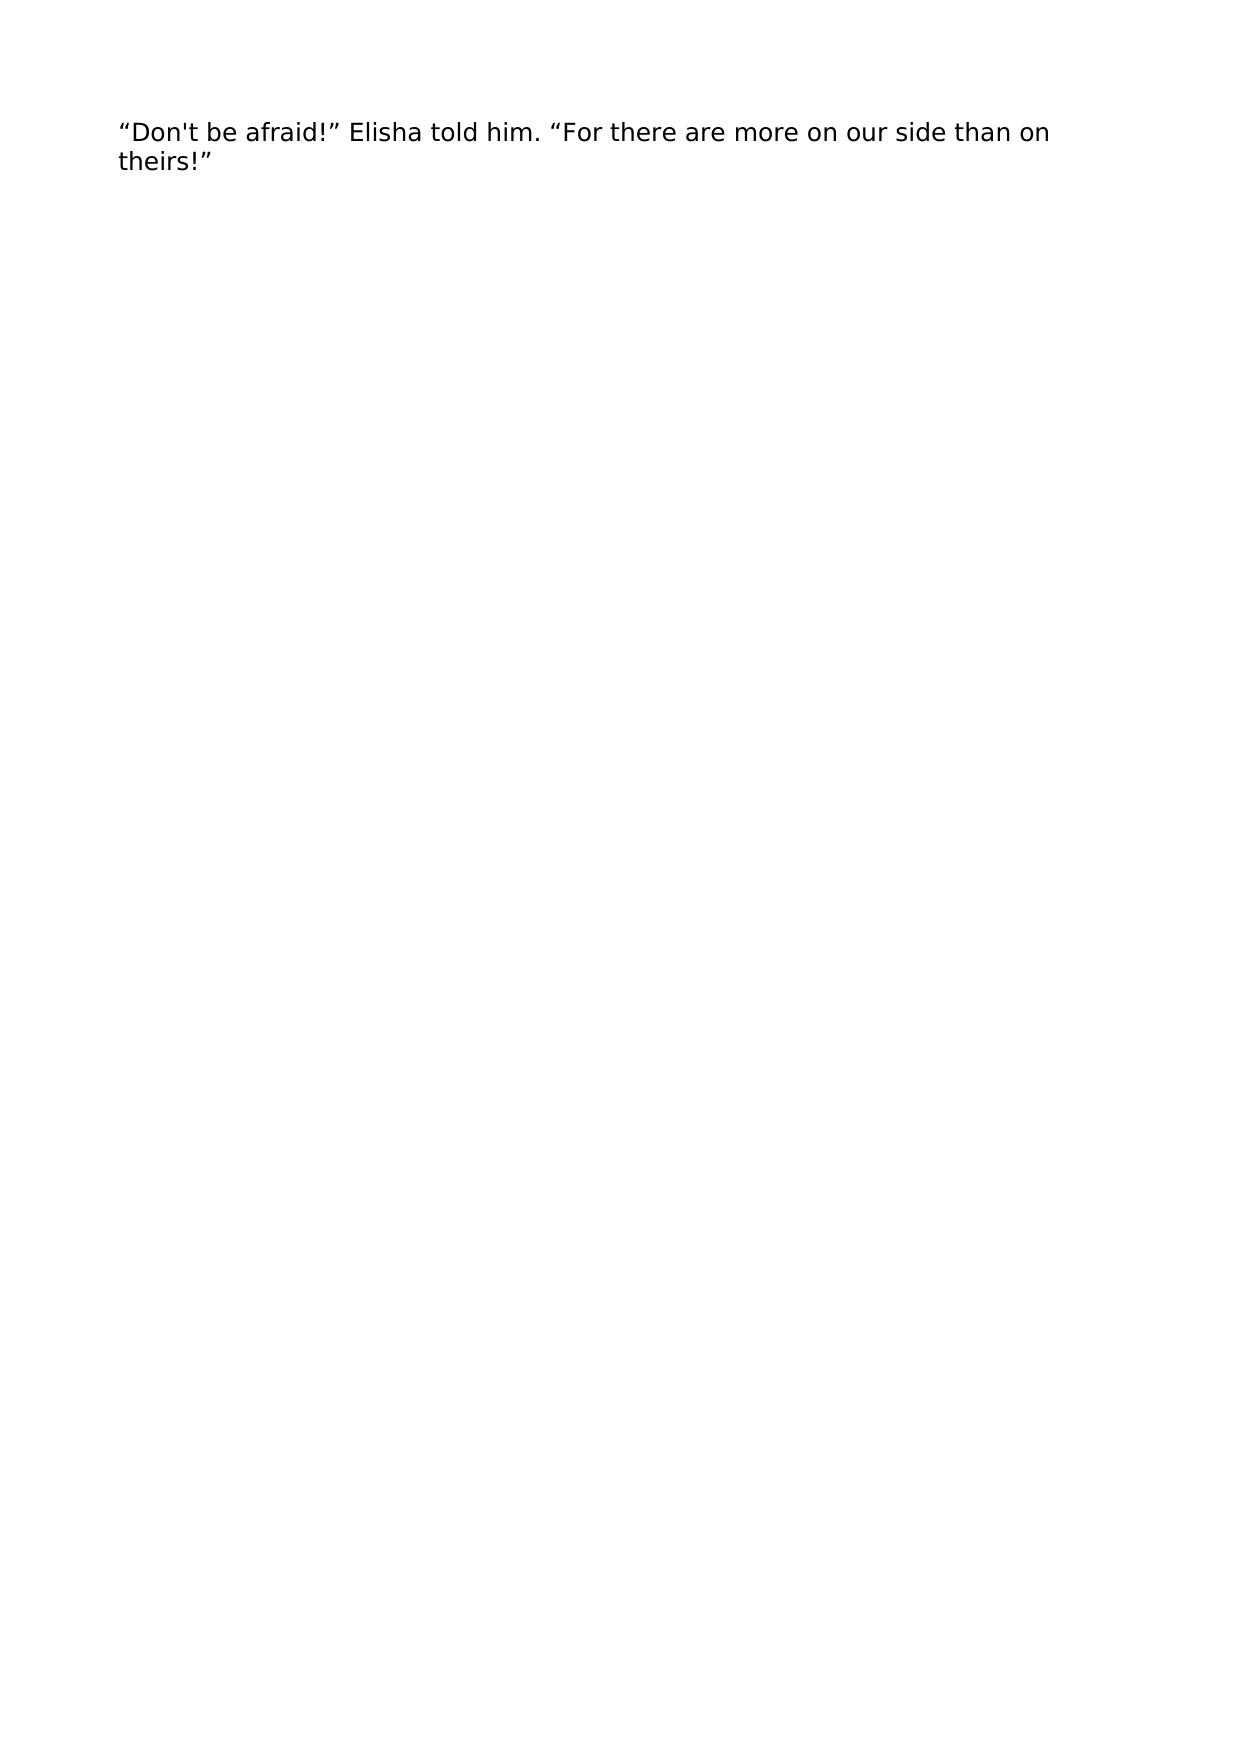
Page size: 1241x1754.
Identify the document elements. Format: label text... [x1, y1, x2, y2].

text “Don't be afraid!” Elisha told him. “For there are more on our side than on theirs!” [118, 118, 1122, 176]
